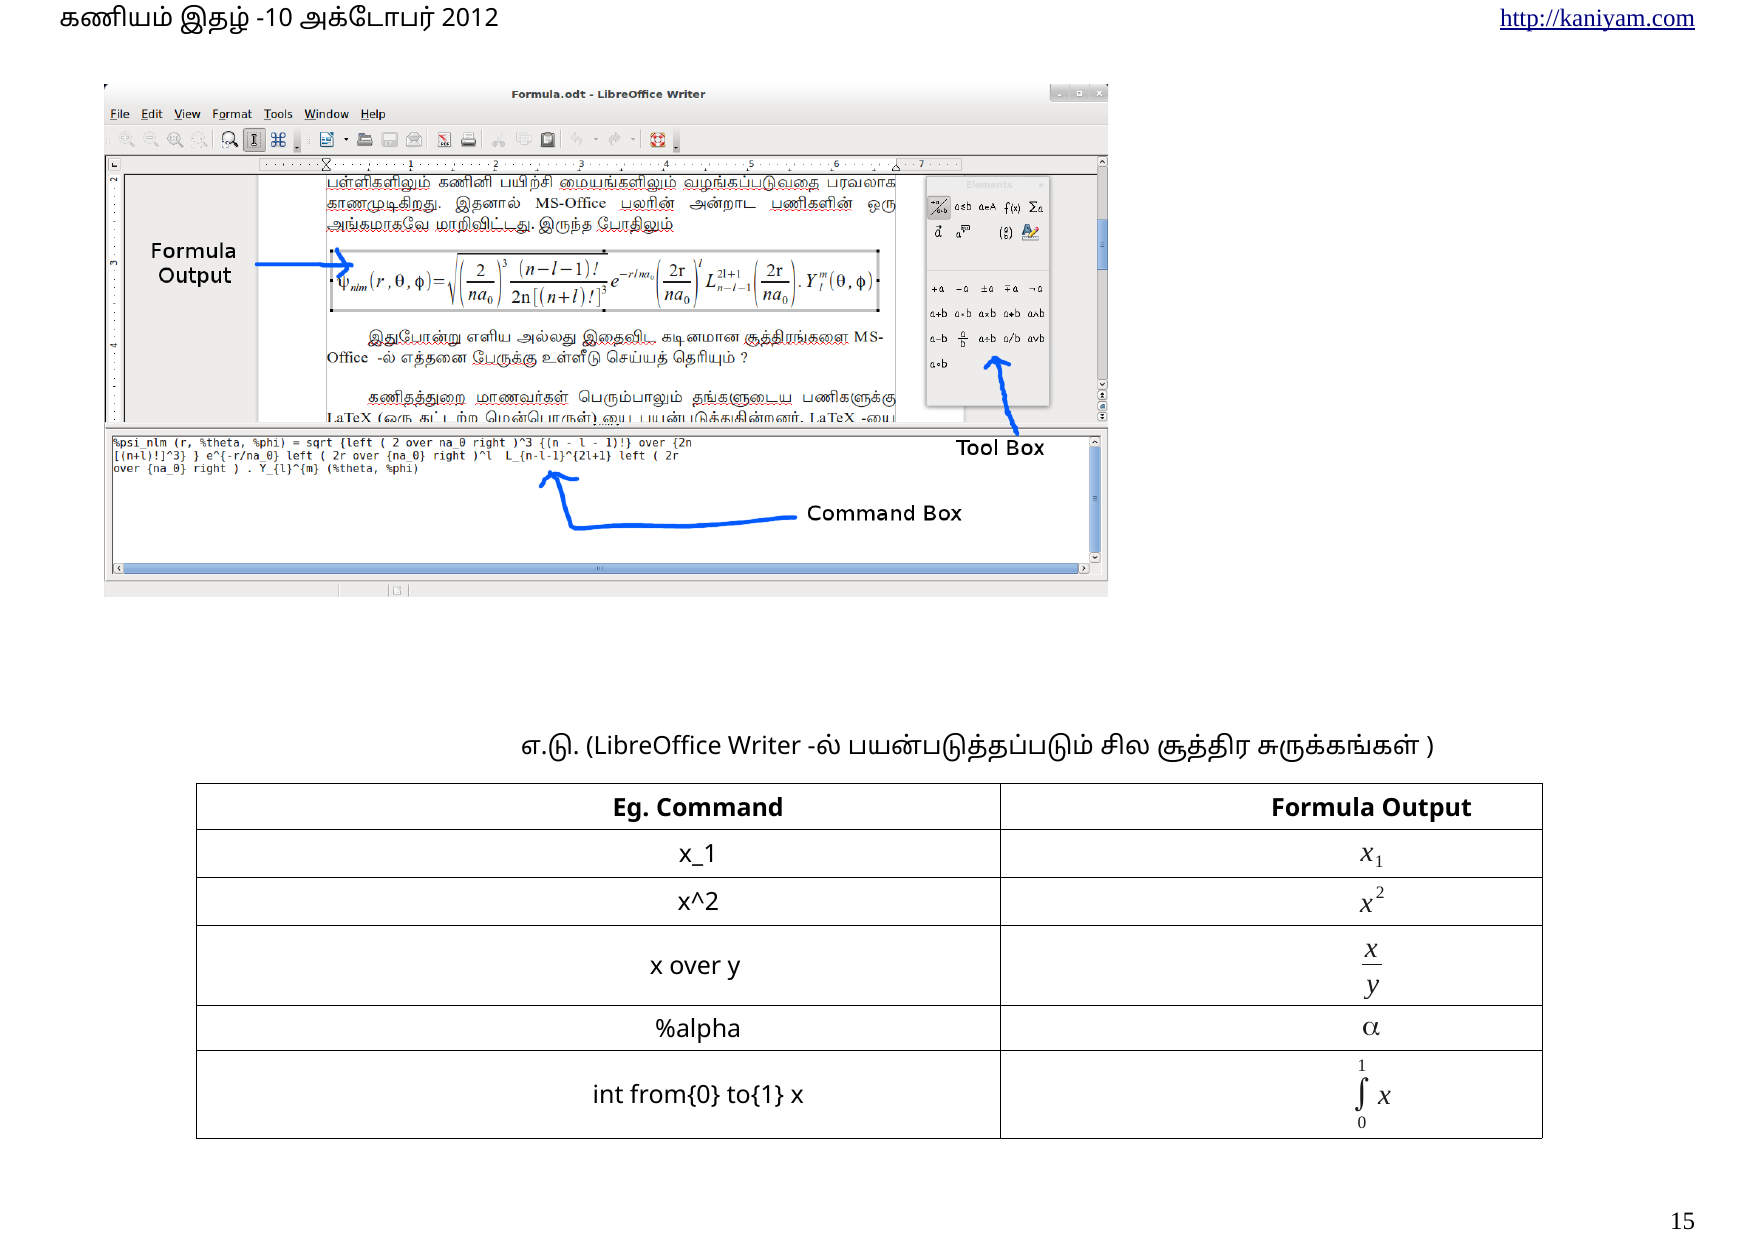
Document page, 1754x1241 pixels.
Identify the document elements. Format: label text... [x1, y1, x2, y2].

table_cell [1001, 830, 1542, 877]
table_cell %alpha [197, 1006, 1000, 1050]
table_cell x_1 [197, 830, 1000, 877]
table_cell x^2 [197, 878, 1000, 925]
table_cell [1001, 878, 1542, 925]
table_cell [1001, 1051, 1542, 1138]
table_cell [1001, 1006, 1542, 1050]
text எ.டு. (LibreOffice Writer -ல் பயன்படுத்தப்படும் சில சூத்திர சுருக்கங்கள் ) [176, 728, 1695, 765]
table_cell x over y [197, 926, 1000, 1005]
table_cell [1001, 926, 1542, 1005]
table_header Formula Output [1001, 784, 1542, 829]
picture [104, 84, 1109, 597]
table_header Eg. Command [197, 784, 1000, 829]
table_cell int from{0} to{1} x [197, 1051, 1000, 1138]
